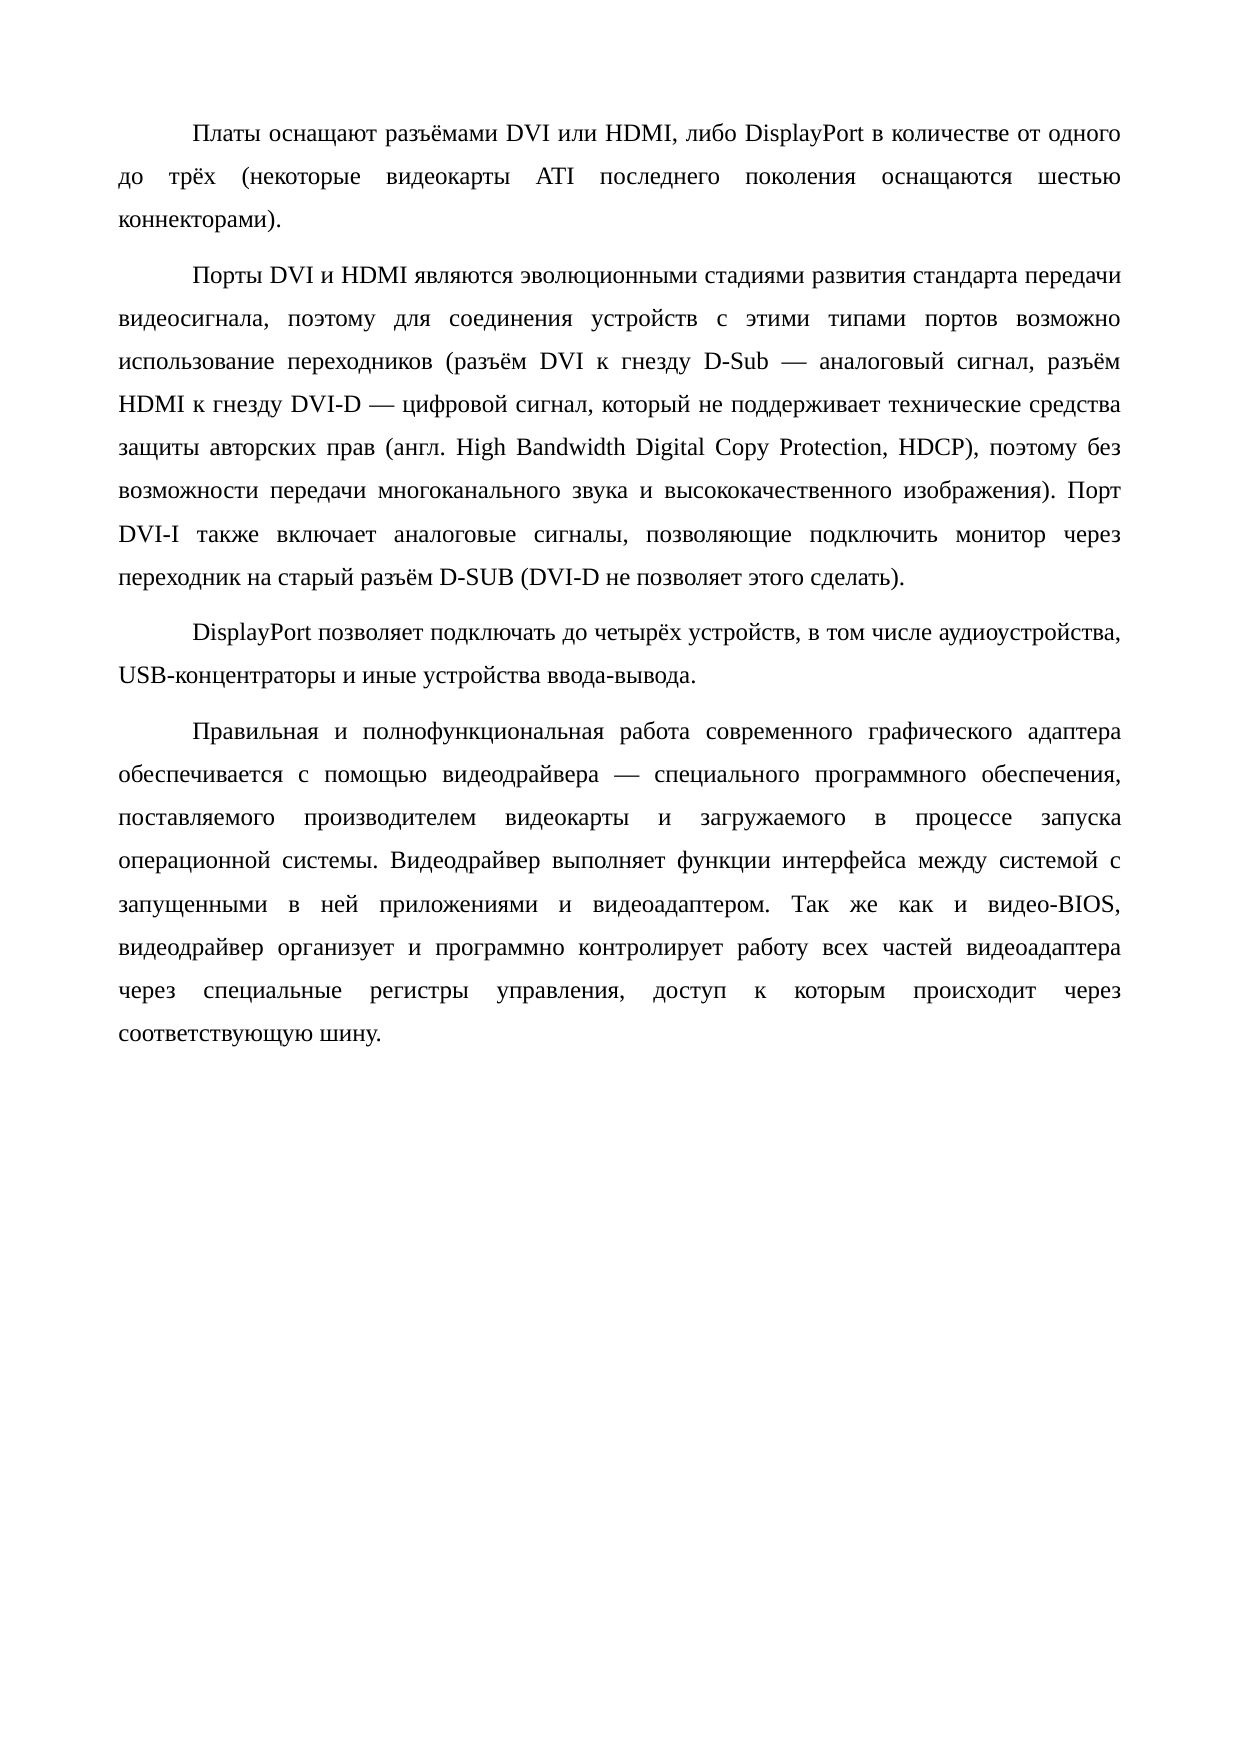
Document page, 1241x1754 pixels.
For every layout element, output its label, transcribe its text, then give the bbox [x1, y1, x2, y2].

text Платы оснащают разъёмами DVI или HDMI, либо DisplayPort в количестве от одного до трёх (некоторые видеокарты ATI последнего поколения оснащаются шестью коннекторами). [118, 118, 1122, 233]
text DisplayPort позволяет подключать до четырёх устройств, в том числе аудиоустройства, USB-концентраторы и иные устройства ввода-вывода. [118, 617, 1122, 689]
text Порты DVI и HDMI являются эволюционными стадиями развития стандарта передачи видеосигнала, поэтому для соединения устройств с этими типами портов возможно использование переходников (разъём DVI к гнезду D-Sub — аналоговый сигнал, разъём HDMI к гнезду DVI-D — цифровой сигнал, который не поддерживает технические средства защиты авторских прав (англ. High Bandwidth Digital Copy Protection, HDCP), поэтому без возможности передачи многоканального звука и высококачественного изображения). Порт DVI-I также включает аналоговые сигналы, позволяющие подключить монитор через переходник на старый разъём D-SUB (DVI-D не позволяет этого сделать). [118, 260, 1122, 591]
text Правильная и полнофункциональная работа современного графического адаптера обеспечивается с помощью видеодрайвера — специального программного обеспечения, поставляемого производителем видеокарты и загружаемого в процессе запуска операционной системы. Видеодрайвер выполняет функции интерфейса между системой с запущенными в ней приложениями и видеоадаптером. Так же как и видео-BIOS, видеодрайвер организует и программно контролирует работу всех частей видеоадаптера через специальные регистры управления, доступ к которым происходит через соответствующую шину. [118, 716, 1122, 1047]
